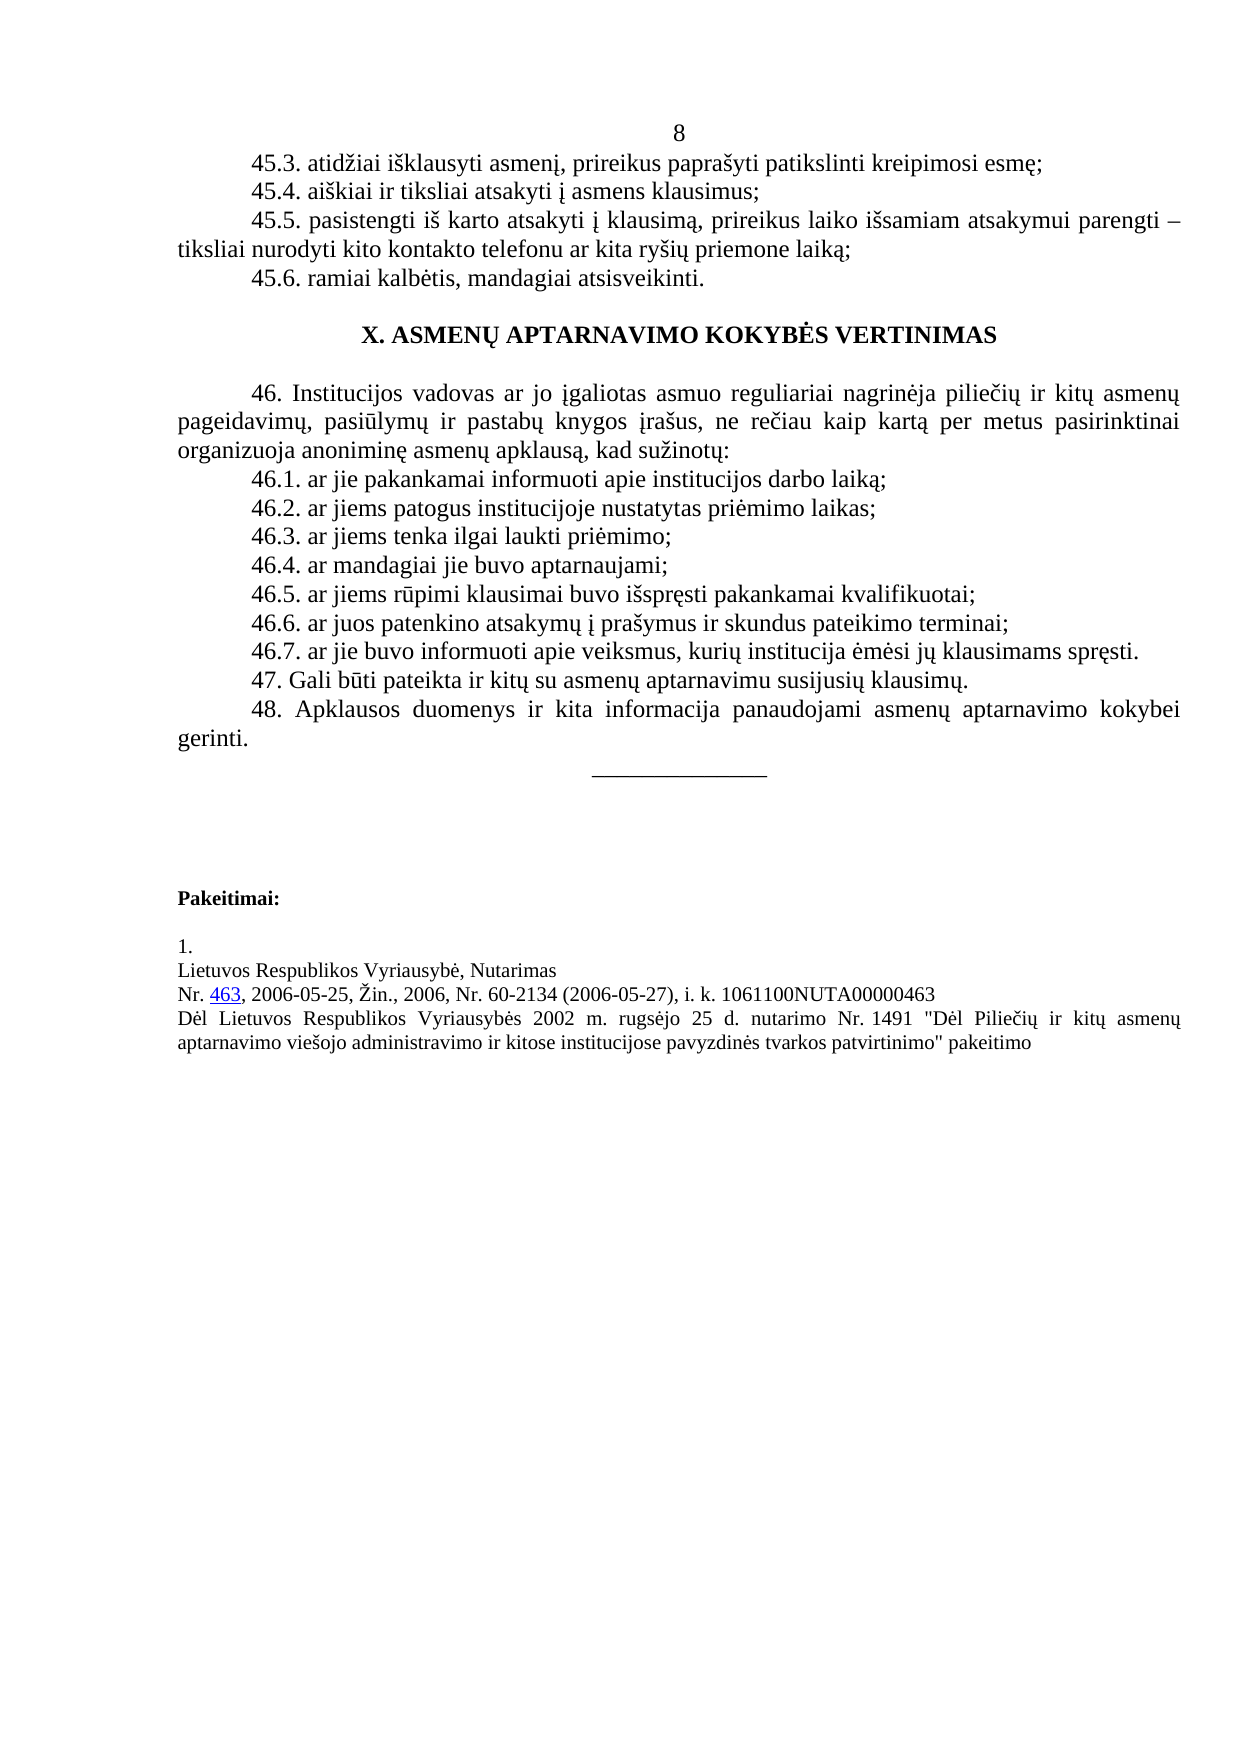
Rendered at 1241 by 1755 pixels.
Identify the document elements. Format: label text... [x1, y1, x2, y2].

text 46. Institucijos vadovas ar jo įgaliotas asmuo reguliariai nagrinėja piliečių ir kitų asmenų pageidavimų, pasiūlymų ir pastabų knygos įrašus, ne rečiau kaip kartą per metus pasirinktinai organizuoja anoniminę asmenų apklausą, kad sužinotų: [177, 378, 1181, 464]
text 46.4. ar mandagiai jie buvo aptarnaujami; [177, 550, 1181, 579]
text X. ASMENŲ APTARNAVIMO KOKYBĖS VERTINIMAS [177, 320, 1181, 349]
text 46.5. ar jiems rūpimi klausimai buvo išspręsti pakankamai kvalifikuotai; [177, 579, 1181, 608]
text 45.4. aiškiai ir tiksliai atsakyti į asmens klausimus; [177, 176, 1181, 205]
text 46.1. ar jie pakankamai informuoti apie institucijos darbo laiką; [177, 464, 1181, 493]
text Dėl Lietuvos Respublikos Vyriausybės 2002 m. rugsėjo 25 d. nutarimo Nr. 1491 "Dėl Piliečių ir kitų asmenų aptarnavimo viešojo administravimo ir kitose institucijose pavyzdinės tvarkos patvirtinimo" pakeitimo [177, 1006, 1181, 1054]
text 46.7. ar jie buvo informuoti apie veiksmus, kurių institucija ėmėsi jų klausimams spręsti. [177, 636, 1181, 665]
text 1. [177, 934, 1181, 958]
text 45.5. pasistengti iš karto atsakyti į klausimą, prireikus laiko išsamiam atsakymui parengti – tiksliai nurodyti kito kontakto telefonu ar kita ryšių priemone laiką; [177, 205, 1181, 263]
text 46.3. ar jiems tenka ilgai laukti priėmimo; [177, 521, 1181, 550]
text 45.3. atidžiai išklausyti asmenį, prireikus paprašyti patikslinti kreipimosi esmę; [177, 148, 1181, 176]
text 45.6. ramiai kalbėtis, mandagiai atsisveikinti. [177, 263, 1181, 291]
text 46.2. ar jiems patogus institucijoje nustatytas priėmimo laikas; [177, 493, 1181, 521]
text 47. Gali būti pateikta ir kitų su asmenų aptarnavimu susijusių klausimų. [177, 665, 1181, 694]
text Lietuvos Respublikos Vyriausybė, Nutarimas [177, 958, 1181, 982]
text Pakeitimai: [177, 886, 1181, 910]
text 48. Apklausos duomenys ir kita informacija panaudojami asmenų aptarnavimo kokybei gerinti. [177, 694, 1181, 751]
text ______________ [177, 751, 1181, 780]
text Nr. 463, 2006-05-25, Žin., 2006, Nr. 60-2134 (2006-05-27), i. k. 1061100NUTA00000463 [177, 982, 1181, 1006]
text 46.6. ar juos patenkino atsakymų į prašymus ir skundus pateikimo terminai; [177, 608, 1181, 636]
